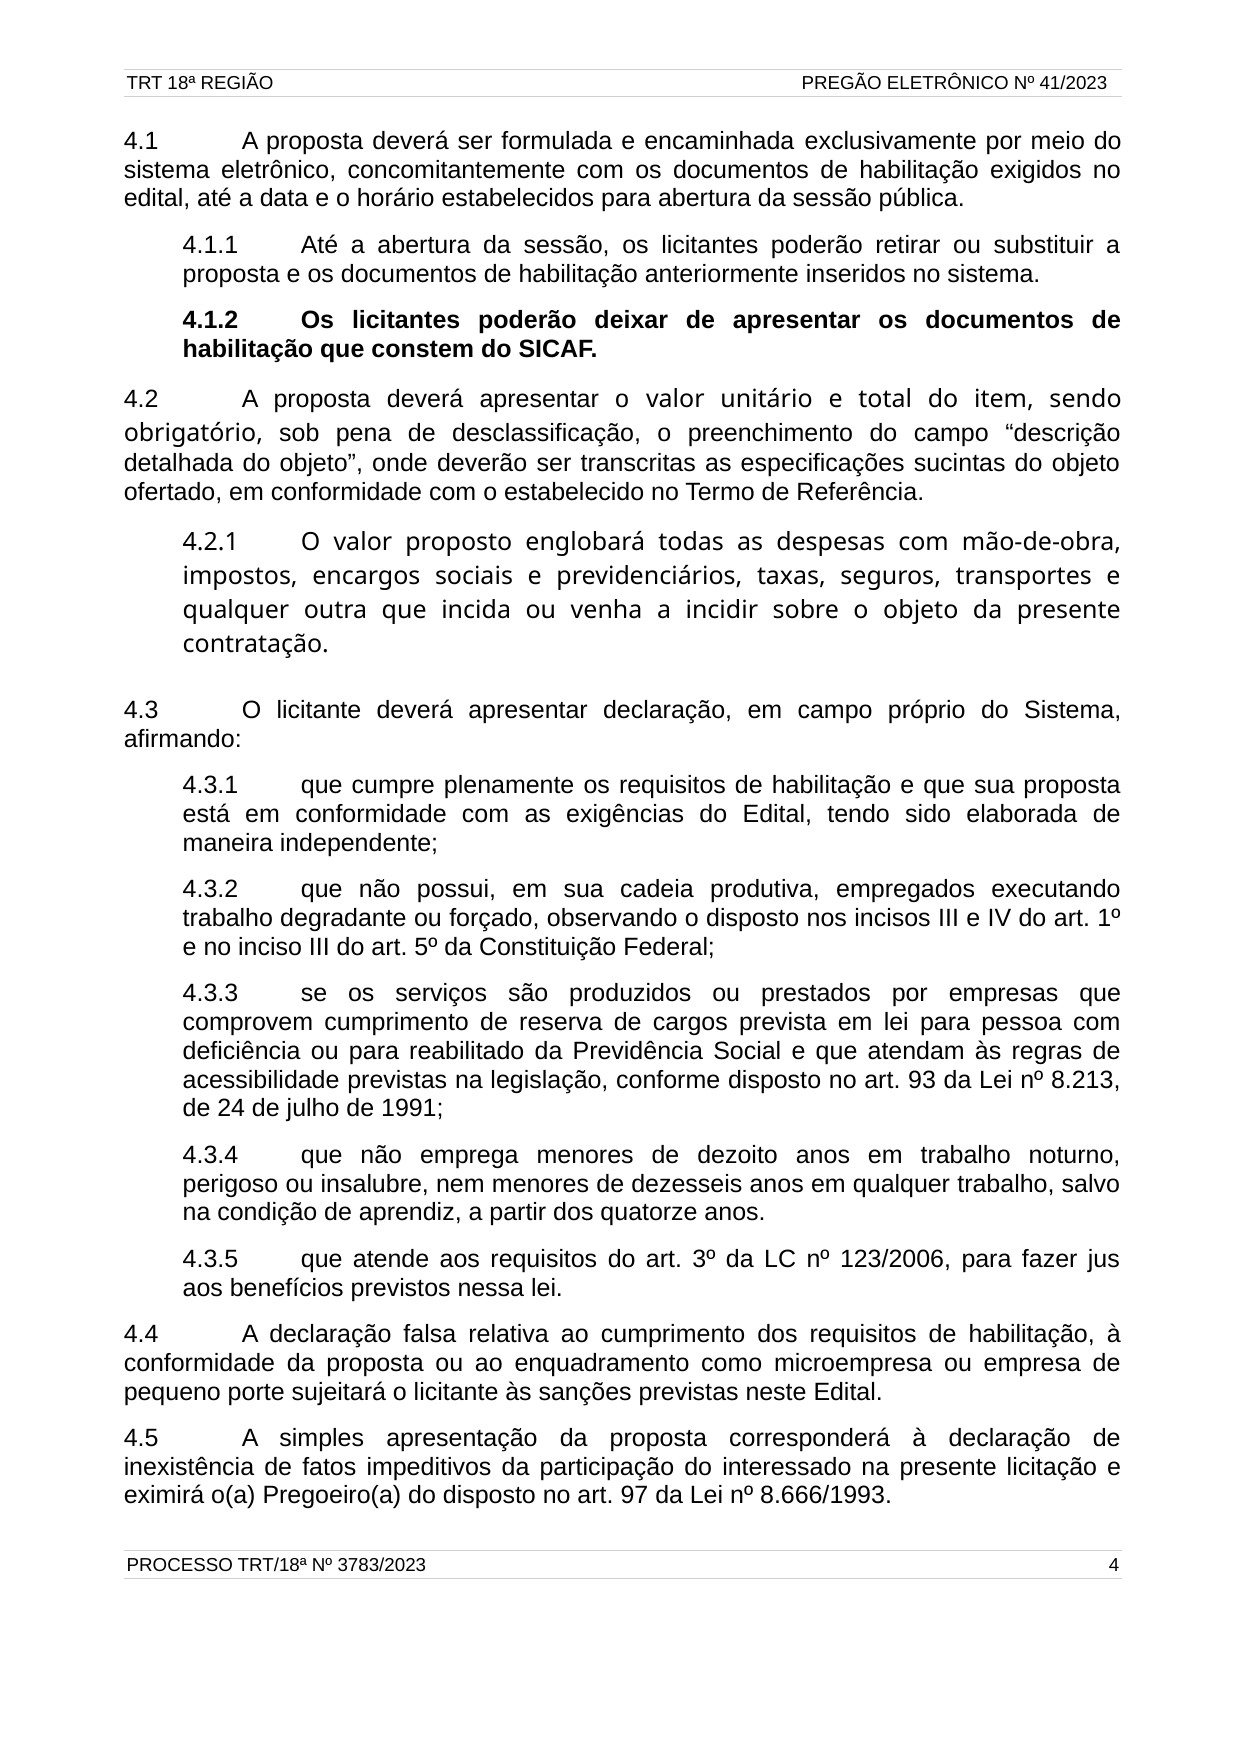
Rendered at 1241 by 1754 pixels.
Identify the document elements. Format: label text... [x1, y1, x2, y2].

text 4.4 A declaração falsa relativa ao cumprimento dos requisitos de habilitação, à conformidade da proposta ou ao enquadramento como microempresa ou empresa de pequeno porte sujeitará o licitante às sanções previstas neste Edital. [123, 1319, 1122, 1405]
list 4.1.1 Até a abertura da sessão, os licitantes poderão retirar ou substituir a proposta e os documentos de habilitação anteriormente inseridos no sistema. [182, 230, 1122, 287]
text 4.3.1 que cumpre plenamente os requisitos de habilitação e que sua proposta está em conformidade com as exigências do Edital, tendo sido elaborada de maneira independente; [182, 771, 1122, 857]
text 4.1 A proposta deverá ser formulada e encaminhada exclusivamente por meio do sistema eletrônico, concomitantemente com os documentos de habilitação exigidos no edital, até a data e o horário estabelecidos para abertura da sessão pública. [123, 126, 1122, 212]
text 4.3.2 que não possui, em sua cadeia produtiva, empregados executando trabalho degradante ou forçado, observando o disposto nos incisos III e IV do art. 1º e no inciso III do art. 5º da Constituição Federal; [182, 874, 1122, 961]
text 4.2 A proposta deverá apresentar o valor unitário e total do item, sendo obrigatório, sob pena de desclassificação, o preenchimento do campo “descrição detalhada do objeto”, onde deverão ser transcritas as especificações sucintas do objeto ofertado, em conformidade com o estabelecido no Termo de Referência. [123, 380, 1122, 506]
list 4.1.2 Os licitantes poderão deixar de apresentar os documentos de habilitação que constem do SICAF. [182, 305, 1122, 363]
text 4.3 O licitante deverá apresentar declaração, em campo próprio do Sistema, afirmando: [123, 695, 1122, 753]
text 4.3.4 que não emprega menores de dezoito anos em trabalho noturno, perigoso ou insalubre, nem menores de dezesseis anos em qualquer trabalho, salvo na condição de aprendiz, a partir dos quatorze anos. [182, 1140, 1122, 1226]
text 4.3.3 se os serviços são produzidos ou prestados por empresas que comprovem cumprimento de reserva de cargos prevista em lei para pessoa com deficiência ou para reabilitado da Previdência Social e que atendam às regras de acessibilidade previstas na legislação, conforme disposto no art. 93 da Lei nº 8.213, de 24 de julho de 1991; [182, 978, 1122, 1122]
text 4.2.1 O valor proposto englobará todas as despesas com mão-de-obra, impostos, encargos sociais e previdenciários, taxas, seguros, transportes e qualquer outra que incida ou venha a incidir sobre o objeto da presente contratação. [182, 524, 1122, 660]
text 4.3.5 que atende aos requisitos do art. 3º da LC nº 123/2006, para fazer jus aos benefícios previstos nessa lei. [182, 1244, 1122, 1301]
text 4.5 A simples apresentação da proposta corresponderá à declaração de inexistência de fatos impeditivos da participação do interessado na presente licitação e eximirá o(a) Pregoeiro(a) do disposto no art. 97 da Lei nº 8.666/1993. [123, 1423, 1122, 1509]
